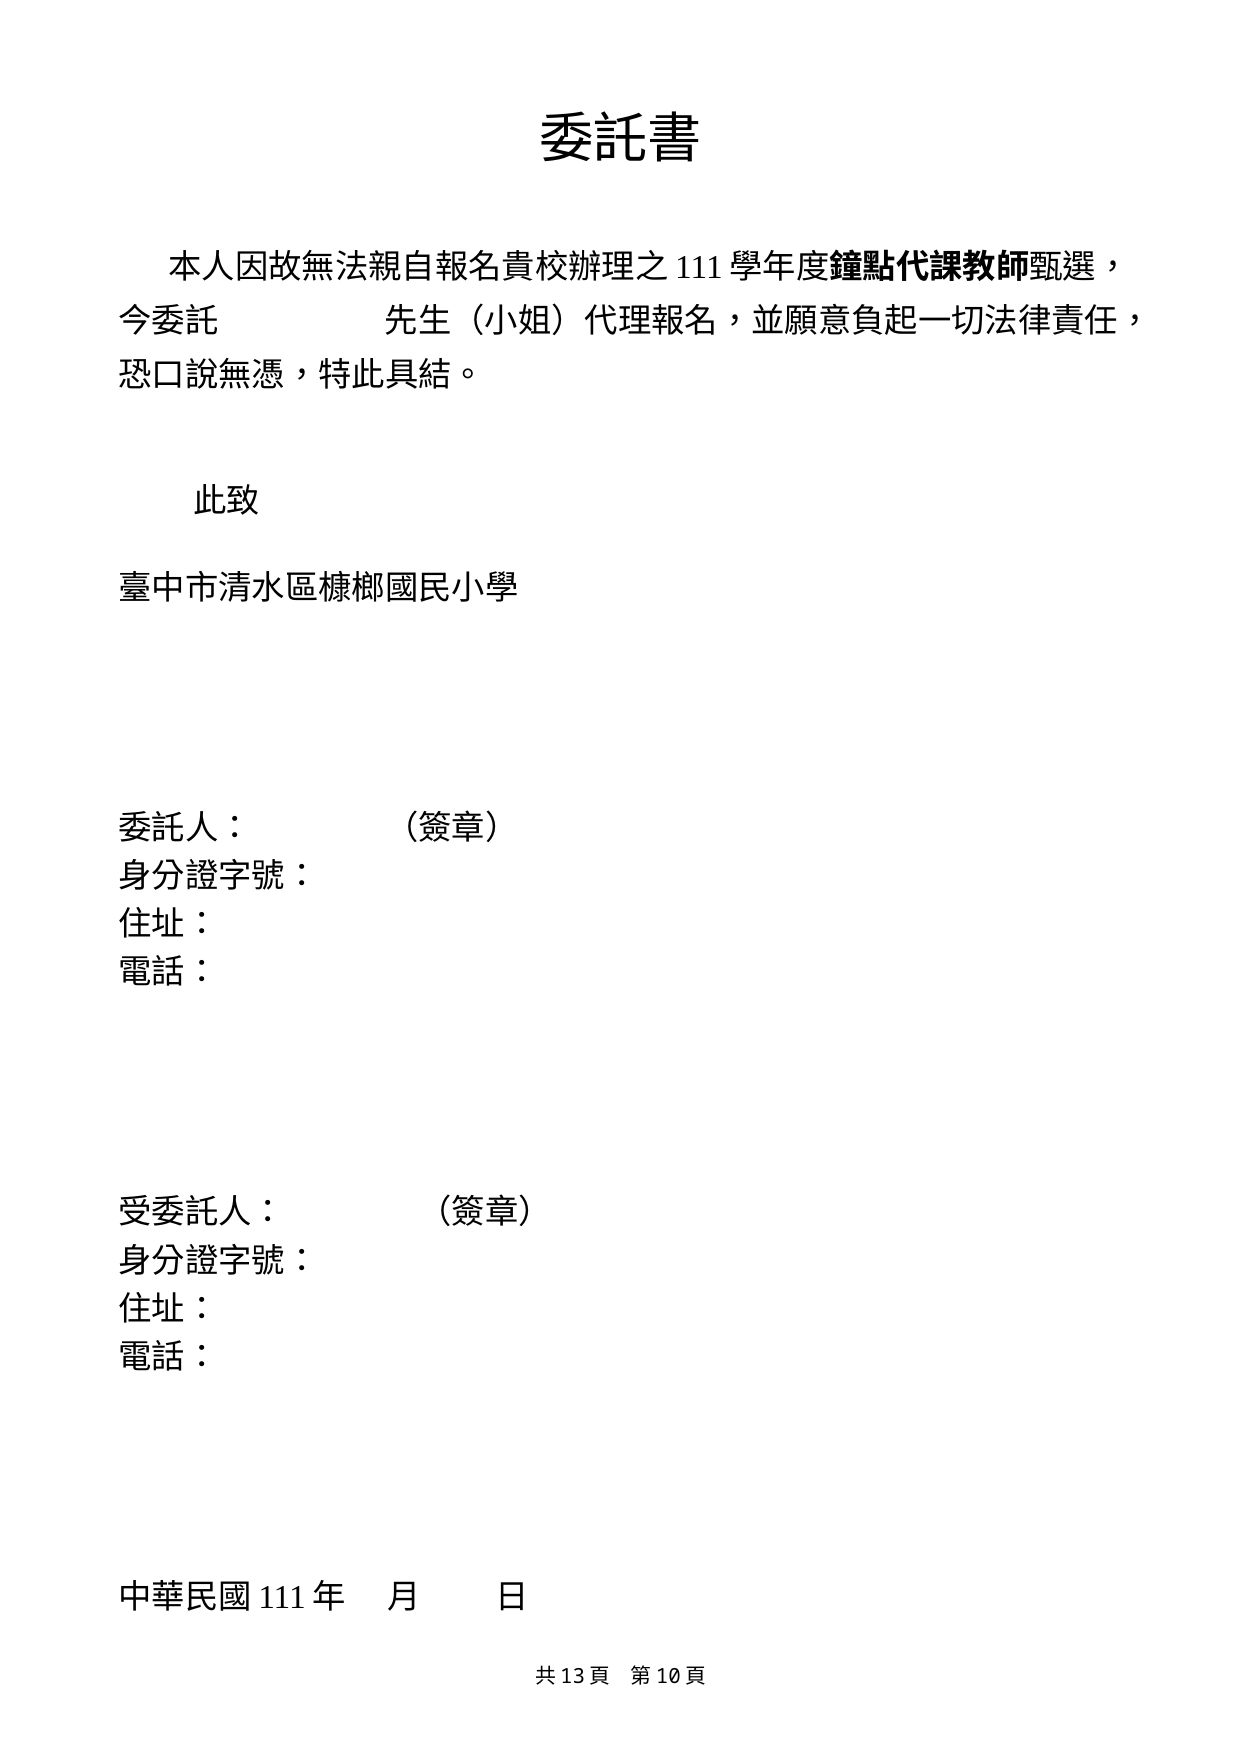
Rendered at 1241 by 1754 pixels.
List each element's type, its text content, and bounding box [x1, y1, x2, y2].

text 委託書 [118, 94, 1122, 173]
text 委託人： （簽章） [118, 801, 1122, 849]
text 住址： [118, 897, 1122, 945]
text 受委託人： （簽章） [118, 1185, 1122, 1233]
text 電話： [118, 1330, 1122, 1378]
text 臺中市清水區槺榔國民小學 [118, 561, 1122, 609]
text 住址： [118, 1282, 1122, 1330]
text 身分證字號： [118, 849, 1122, 897]
text 中華民國111年 月 日 [118, 1570, 1122, 1618]
text 電話： [118, 945, 1122, 993]
text 此致 [118, 474, 1122, 522]
text 本人因故無法親自報名貴校辦理之111學年度鐘點代課教師甄選，今委託 先生（小姐）代理報名，並願意負起一切法律責任，恐口說無憑，特此具結。 [118, 235, 1122, 397]
text 身分證字號： [118, 1233, 1122, 1282]
